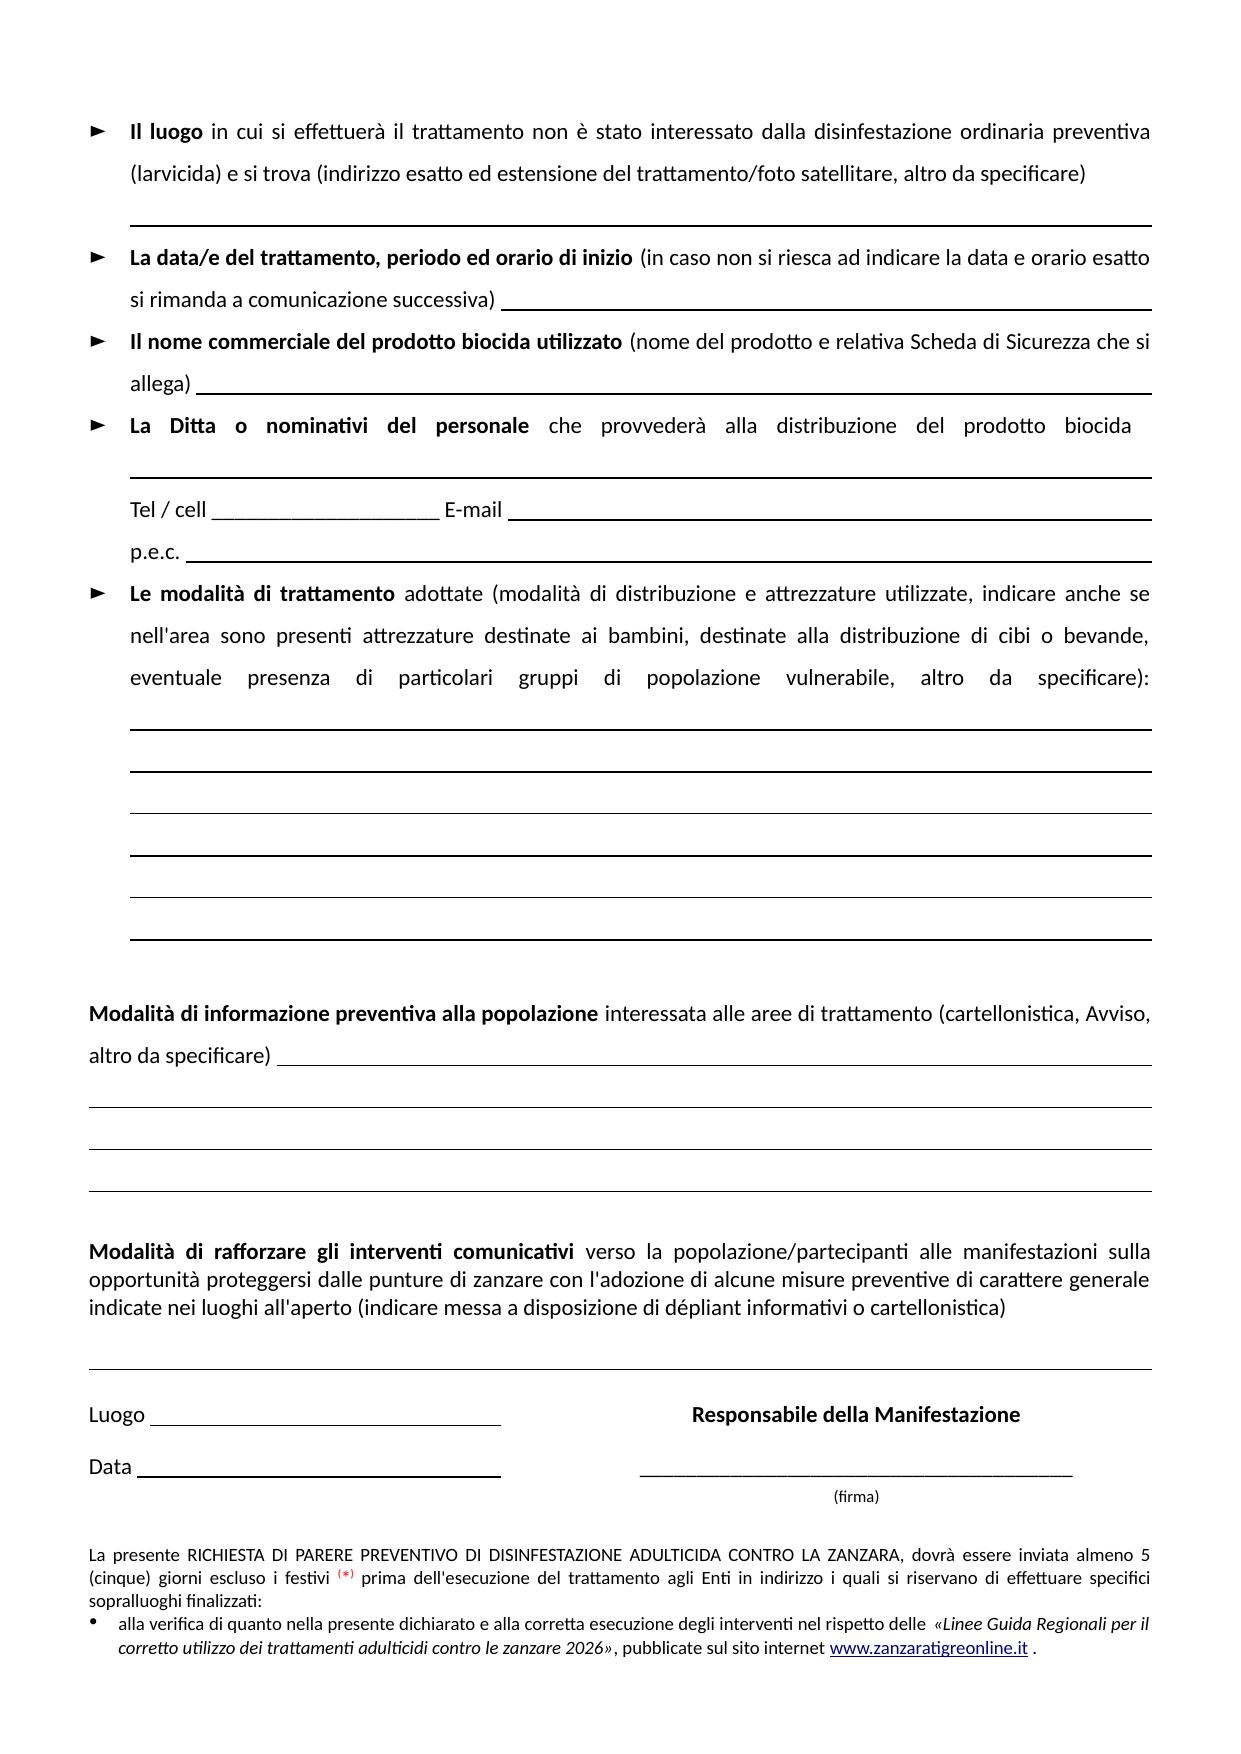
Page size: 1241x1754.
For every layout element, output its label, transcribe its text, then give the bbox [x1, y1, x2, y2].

text Data ______________________________________ [88, 1452, 1152, 1480]
list Le modalità di trattamento adottate (modalità di distribuzione e attrezzature utilizzate, indicare anche se nell'area sono presenti attrezzature destinate ai bambini, destinate alla distribuzione di cibi o bevande, eventuale presenza di particolari gruppi di popolazione vulnerabile, altro da specificare): [88, 579, 1152, 943]
list Il nome commerciale del prodotto biocida utilizzato (nome del prodotto e relativa Scheda di Sicurezza che si allega) [88, 327, 1152, 397]
text Luogo Responsabile della Manifestazione [88, 1401, 1152, 1428]
text La presente RICHIESTA DI PARERE PREVENTIVO DI DISINFESTAZIONE ADULTICIDA CONTRO LA ZANZARA, dovrà essere inviata almeno 5 (cinque) giorni escluso i festivi (*) prima dell'esecuzione del trattamento agli Enti in indirizzo i quali si riservano di effettuare specifici sopralluoghi finalizzati: [88, 1544, 1152, 1612]
list La data/e del trattamento, periodo ed orario di inizio (in caso non si riesca ad indicare la data e orario esatto si rimanda a comunicazione successiva) [88, 243, 1152, 313]
text (firma) [88, 1480, 1152, 1508]
list La Ditta o nominativi del personale che provvederà alla distribuzione del prodotto biocida Tel / cell ____________________ E-mail p.e.c. [88, 411, 1152, 565]
text Modalità di informazione preventiva alla popolazione interessata alle aree di trattamento (cartellonistica, Avviso, altro da specificare) [88, 999, 1152, 1107]
text [88, 1108, 1152, 1149]
text [88, 1150, 1152, 1191]
text Modalità di rafforzare gli interventi comunicativi verso la popolazione/partecipanti alle manifestazioni sulla opportunità proteggersi dalle punture di zanzare con l'adozione di alcune misure preventive di carattere generale indicate nei luoghi all'aperto (indicare messa a disposizione di dépliant informativi o cartellonistica) [88, 1237, 1152, 1321]
list Il luogo in cui si effettuerà il trattamento non è stato interessato dalla disinfestazione ordinaria preventiva (larvicida) e si trova (indirizzo esatto ed estensione del trattamento/foto satellitare, altro da specificare) [88, 117, 1152, 229]
list alla verifica di quanto nella presente dichiarato e alla corretta esecuzione degli interventi nel rispetto delle «Linee Guida Regionali per il corretto utilizzo dei trattamenti adulticidi contro le zanzare 2026», pubblicate sul sito internet www.zanzaratigreonline.it . [88, 1612, 1152, 1659]
